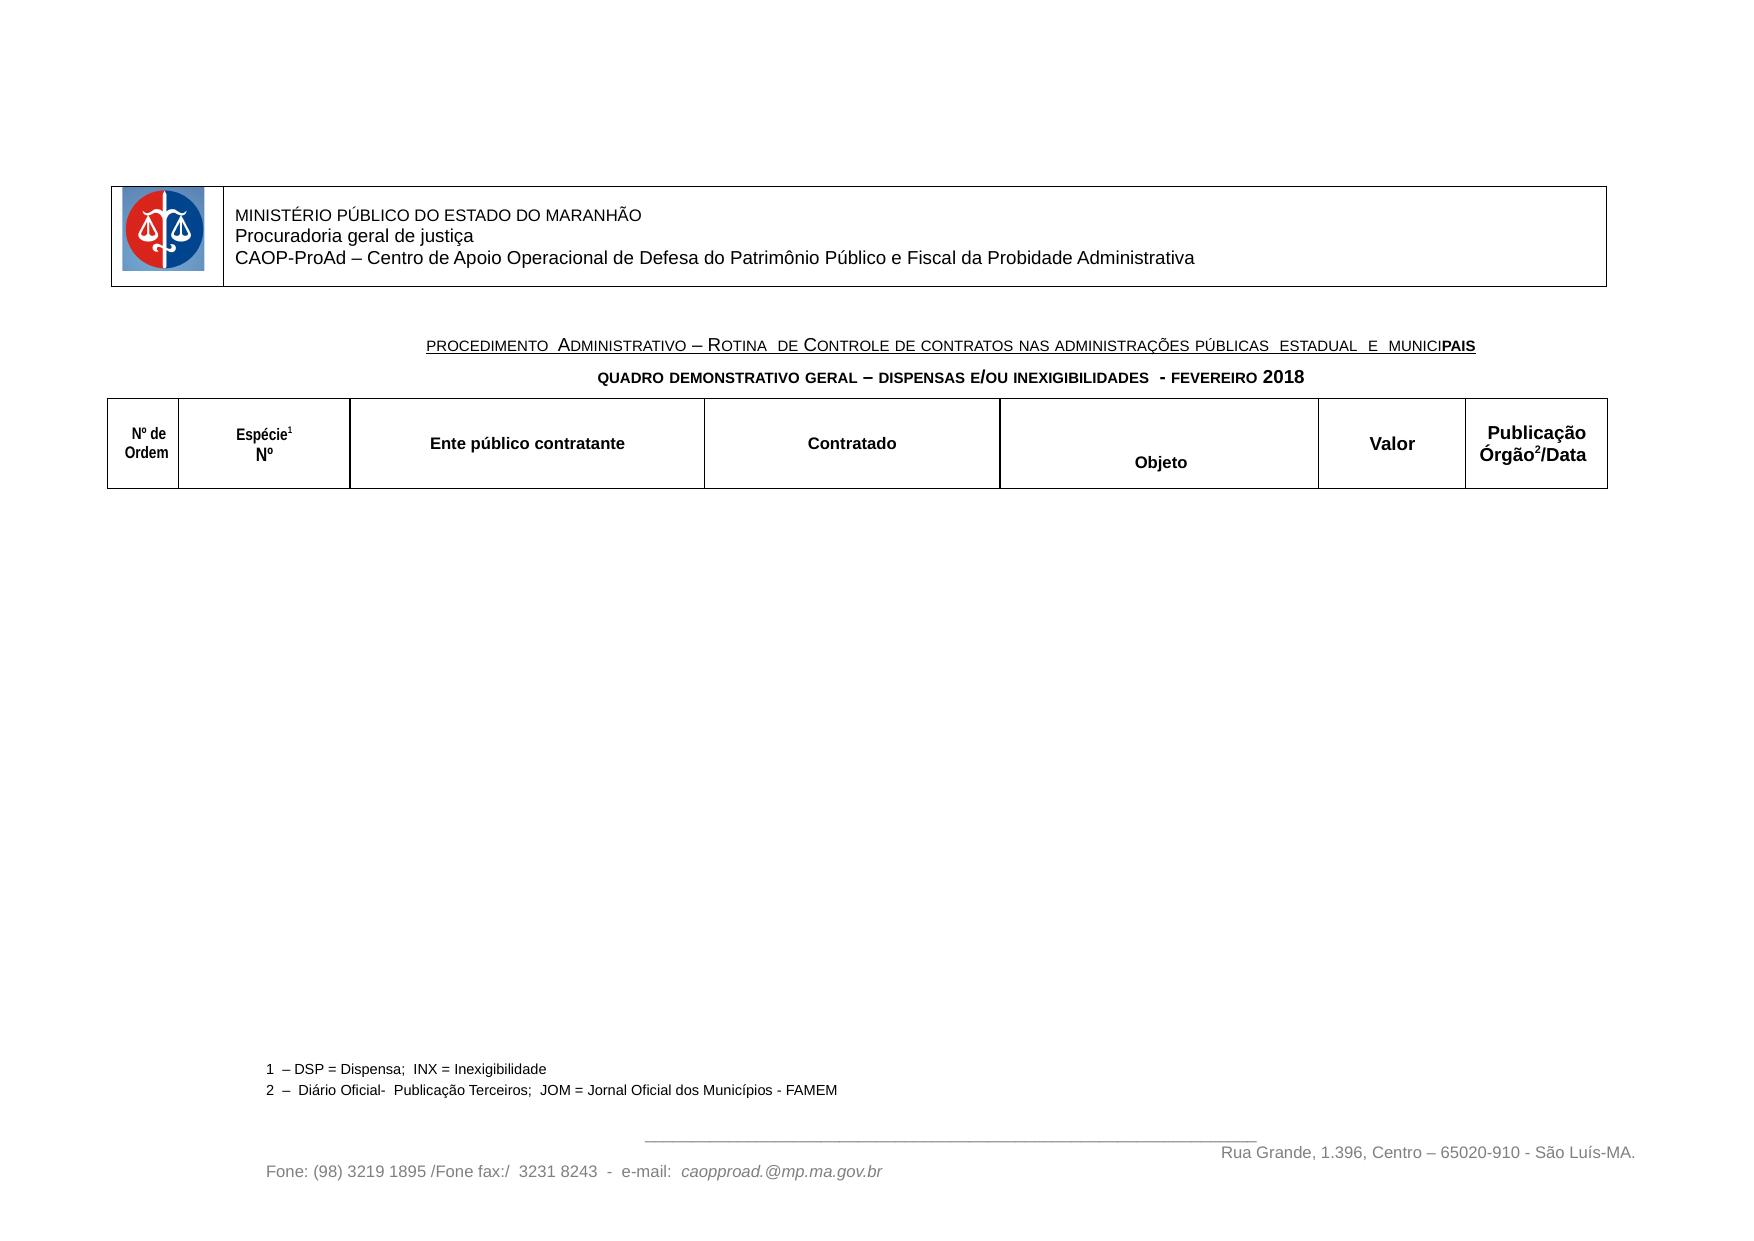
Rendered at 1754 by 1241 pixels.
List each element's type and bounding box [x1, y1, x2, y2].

picture [122, 187, 205, 271]
